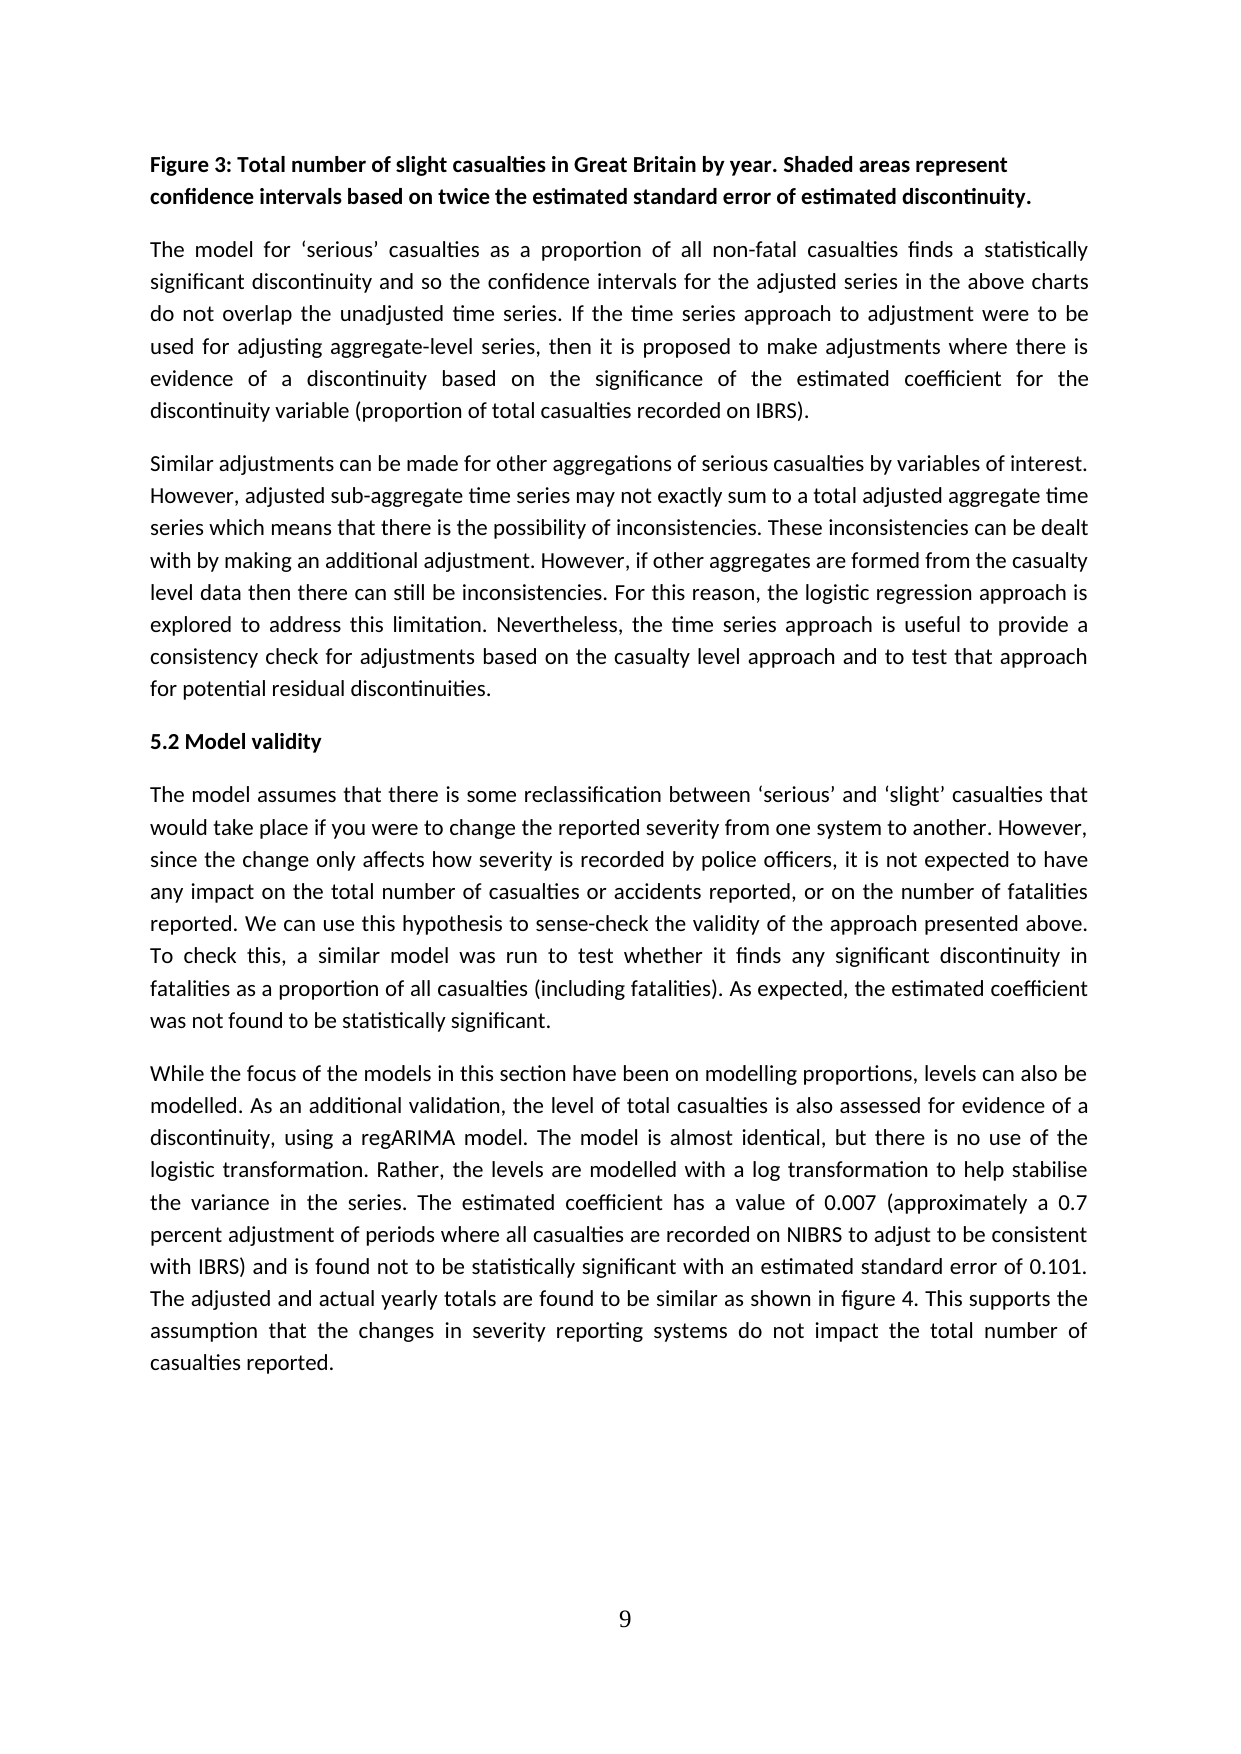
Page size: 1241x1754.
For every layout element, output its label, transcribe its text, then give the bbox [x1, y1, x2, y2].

text Figure 3: Total number of slight casualties in Great Britain by year. Shaded areas represent confidence intervals based on twice the estimated standard error of estimated discontinuity. [150, 150, 1090, 210]
text The model assumes that there is some reclassification between ‘serious’ and ‘slight’ casualties that would take place if you were to change the reported severity from one system to another. However, since the change only affects how severity is recorded by police officers, it is not expected to have any impact on the total number of casualties or accidents reported, or on the number of fatalities reported. We can use this hypothesis to sense-check the validity of the approach presented above. To check this, a similar model was run to test whether it finds any significant discontinuity in fatalities as a proportion of all casualties (including fatalities). As expected, the estimated coefficient was not found to be statistically significant. [150, 781, 1090, 1034]
text Similar adjustments can be made for other aggregations of serious casualties by variables of interest. However, adjusted sub-aggregate time series may not exactly sum to a total adjusted aggregate time series which means that there is the possibility of inconsistencies. These inconsistencies can be dealt with by making an additional adjustment. However, if other aggregates are formed from the casualty level data then there can still be inconsistencies. For this reason, the logistic regression approach is explored to address this limitation. Nevertheless, the time series approach is useful to provide a consistency check for adjustments based on the casualty level approach and to test that approach for potential residual discontinuities. [150, 449, 1090, 702]
text The model for ‘serious’ casualties as a proportion of all non-fatal casualties finds a statistically significant discontinuity and so the confidence intervals for the adjusted series in the above charts do not overlap the unadjusted time series. If the time series approach to adjustment were to be used for adjusting aggregate-level series, then it is proposed to make adjustments where there is evidence of a discontinuity based on the significance of the estimated coefficient for the discontinuity variable (proportion of total casualties recorded on IBRS). [150, 235, 1090, 424]
text While the focus of the models in this section have been on modelling proportions, levels can also be modelled. As an additional validation, the level of total casualties is also assessed for evidence of a discontinuity, using a regARIMA model. The model is almost identical, but there is no use of the logistic transformation. Rather, the levels are modelled with a log transformation to help stabilise the variance in the series. The estimated coefficient has a value of 0.007 (approximately a 0.7 percent adjustment of periods where all casualties are recorded on NIBRS to adjust to be consistent with IBRS) and is found not to be statistically significant with an estimated standard error of 0.101. The adjusted and actual yearly totals are found to be similar as shown in figure 4. This supports the assumption that the changes in severity reporting systems do not impact the total number of casualties reported. [150, 1059, 1090, 1377]
text 5.2 Model validity [150, 727, 1090, 756]
